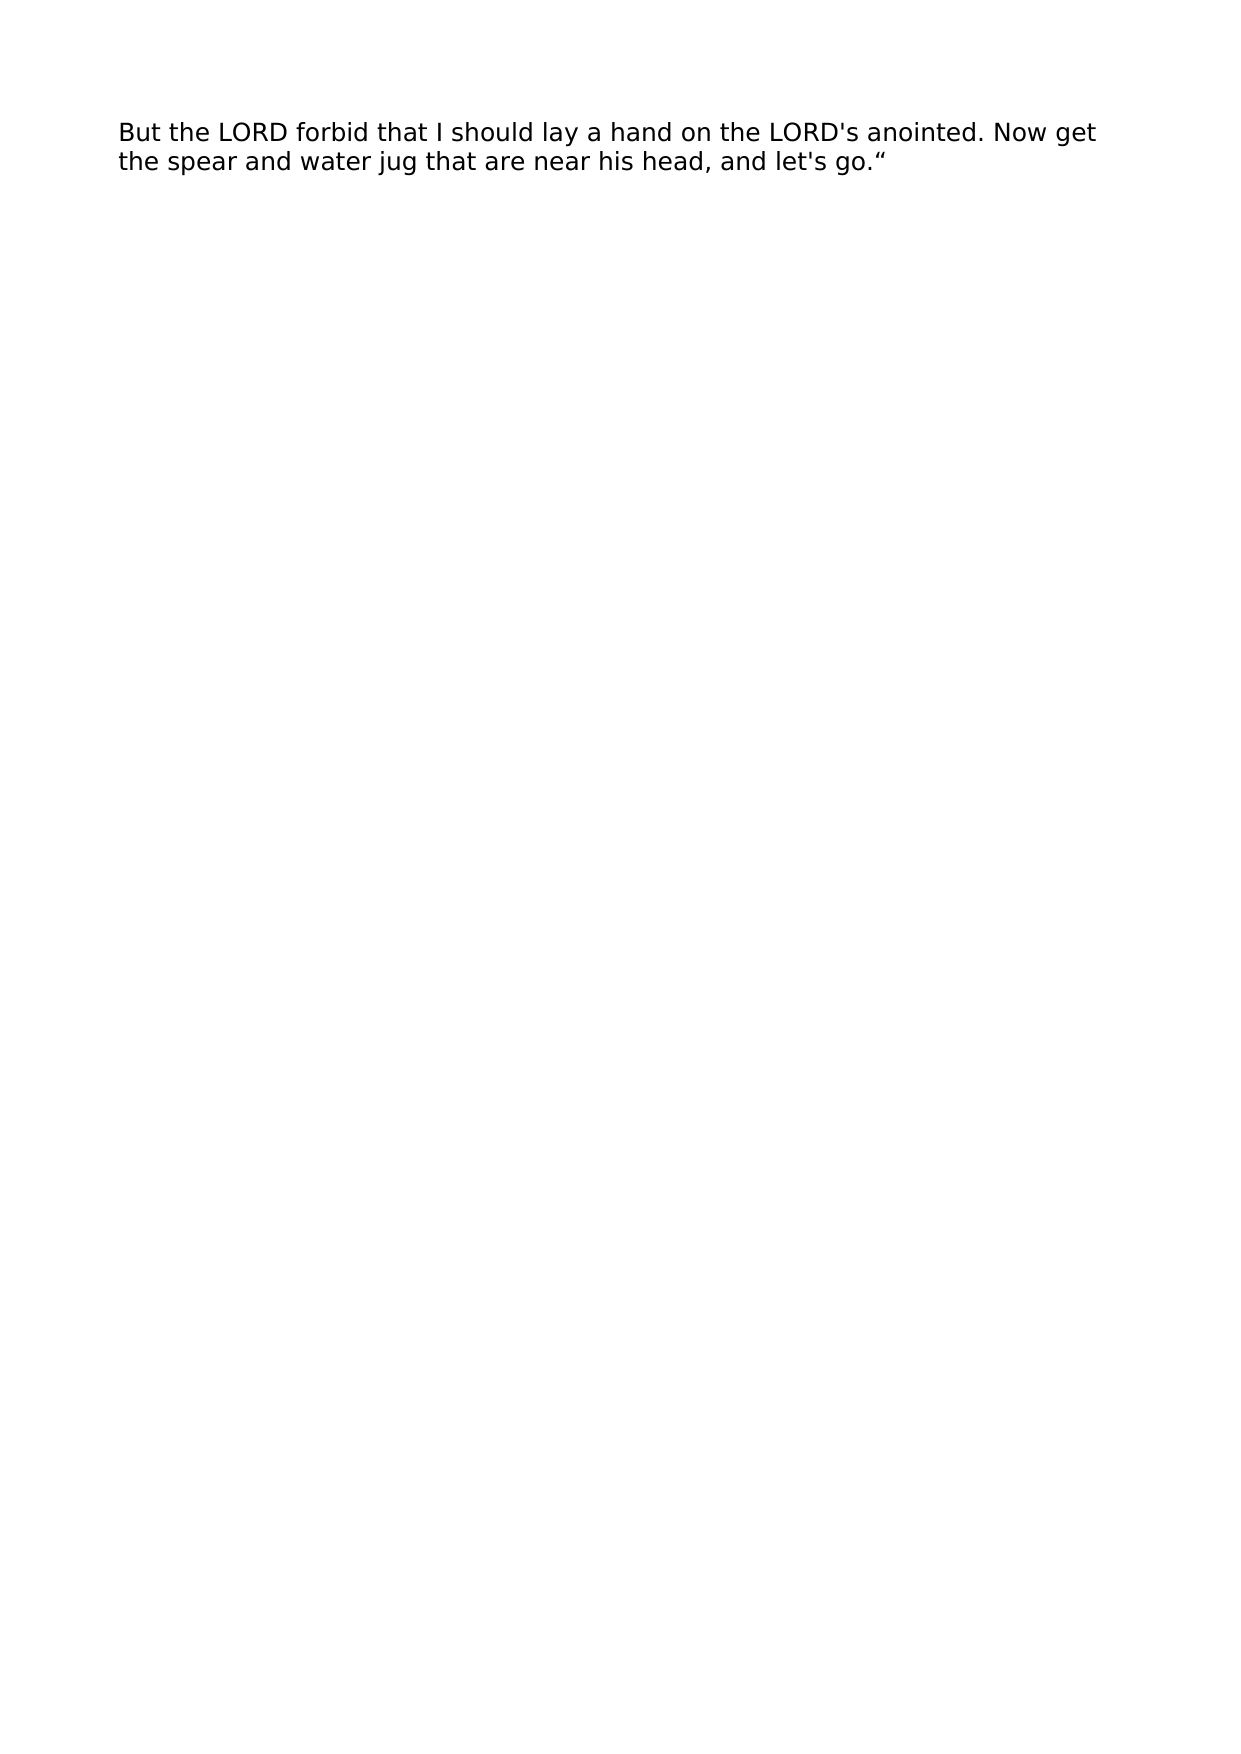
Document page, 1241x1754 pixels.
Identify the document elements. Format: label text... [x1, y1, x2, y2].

text But the LORD forbid that I should lay a hand on the LORD's anointed. Now get the spear and water jug that are near his head, and let's go.“ [118, 118, 1122, 176]
